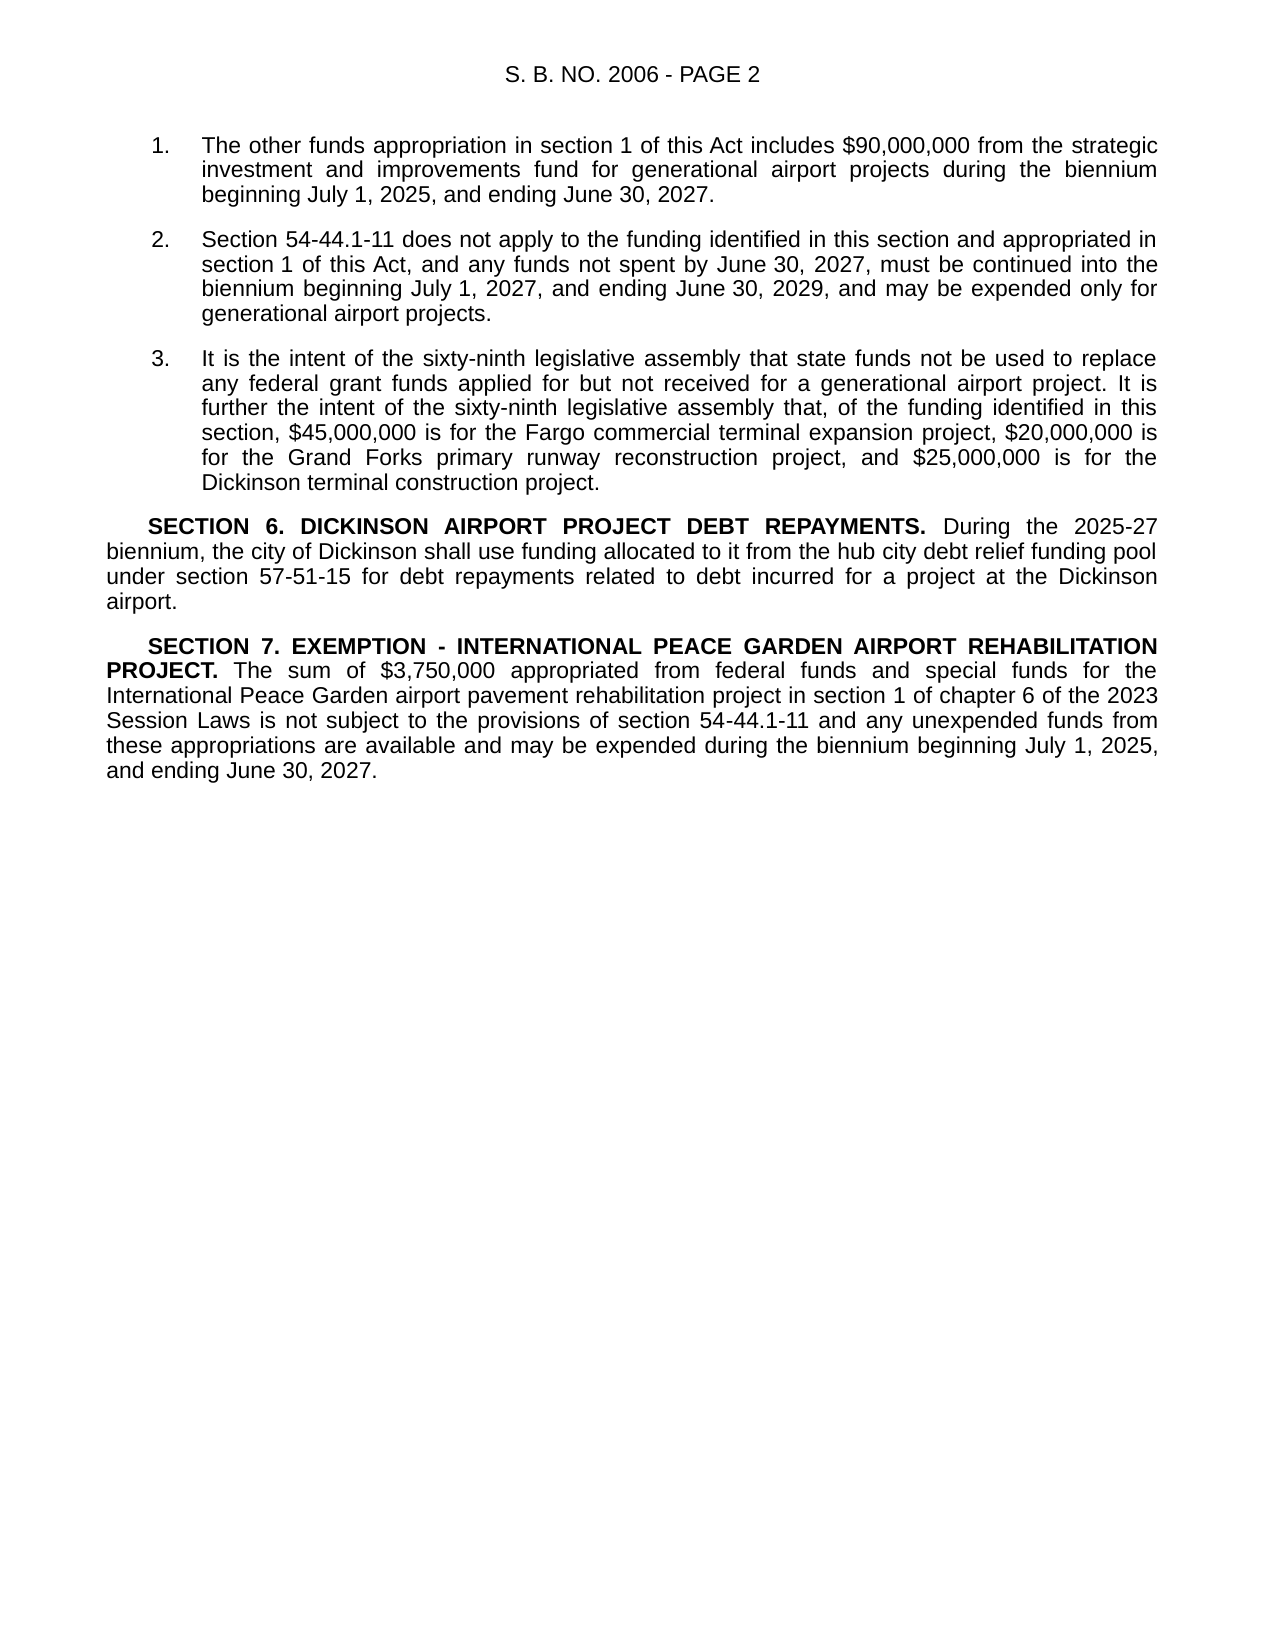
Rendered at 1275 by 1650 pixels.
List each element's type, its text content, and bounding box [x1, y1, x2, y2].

text 2. Section 54‑44.1‑11 does not apply to the funding identified in this section and appropriated in section 1 of this Act, and any funds not spent by June 30, 2027, must be continued into the biennium beginning July 1, 2027, and ending June 30, 2029, and may be expended only for generational airport projects. [106, 227, 1158, 327]
text 1. The other funds appropriation in section 1 of this Act includes $90,000,000 from the strategic investment and improvements fund for generational airport projects during the biennium beginning July 1, 2025, and ending June 30, 2027. [106, 133, 1158, 208]
text SECTION 6. DICKINSON AIRPORT PROJECT DEBT REPAYMENTS. During the 2025-27 biennium, the city of Dickinson shall use funding allocated to it from the hub city debt relief funding pool under section 57‑51‑15 for debt repayments related to debt incurred for a project at the Dickinson airport. [106, 515, 1158, 614]
text 3. It is the intent of the sixty-ninth legislative assembly that state funds not be used to replace any federal grant funds applied for but not received for a generational airport project. It is further the intent of the sixty-ninth legislative assembly that, of the funding identified in this section, $45,000,000 is for the Fargo commercial terminal expansion project, $20,000,000 is for the Grand Forks primary runway reconstruction project, and $25,000,000 is for the Dickinson terminal construction project. [106, 346, 1158, 495]
text SECTION 7. EXEMPTION - INTERNATIONAL PEACE GARDEN AIRPORT REHABILITATION PROJECT. The sum of $3,750,000 appropriated from federal funds and special funds for the International Peace Garden airport pavement rehabilitation project in section 1 of chapter 6 of the 2023 Session Laws is not subject to the provisions of section 54‑44.1‑11 and any unexpended funds from these appropriations are available and may be expended during the biennium beginning July 1, 2025, and ending June 30, 2027. [106, 634, 1158, 783]
